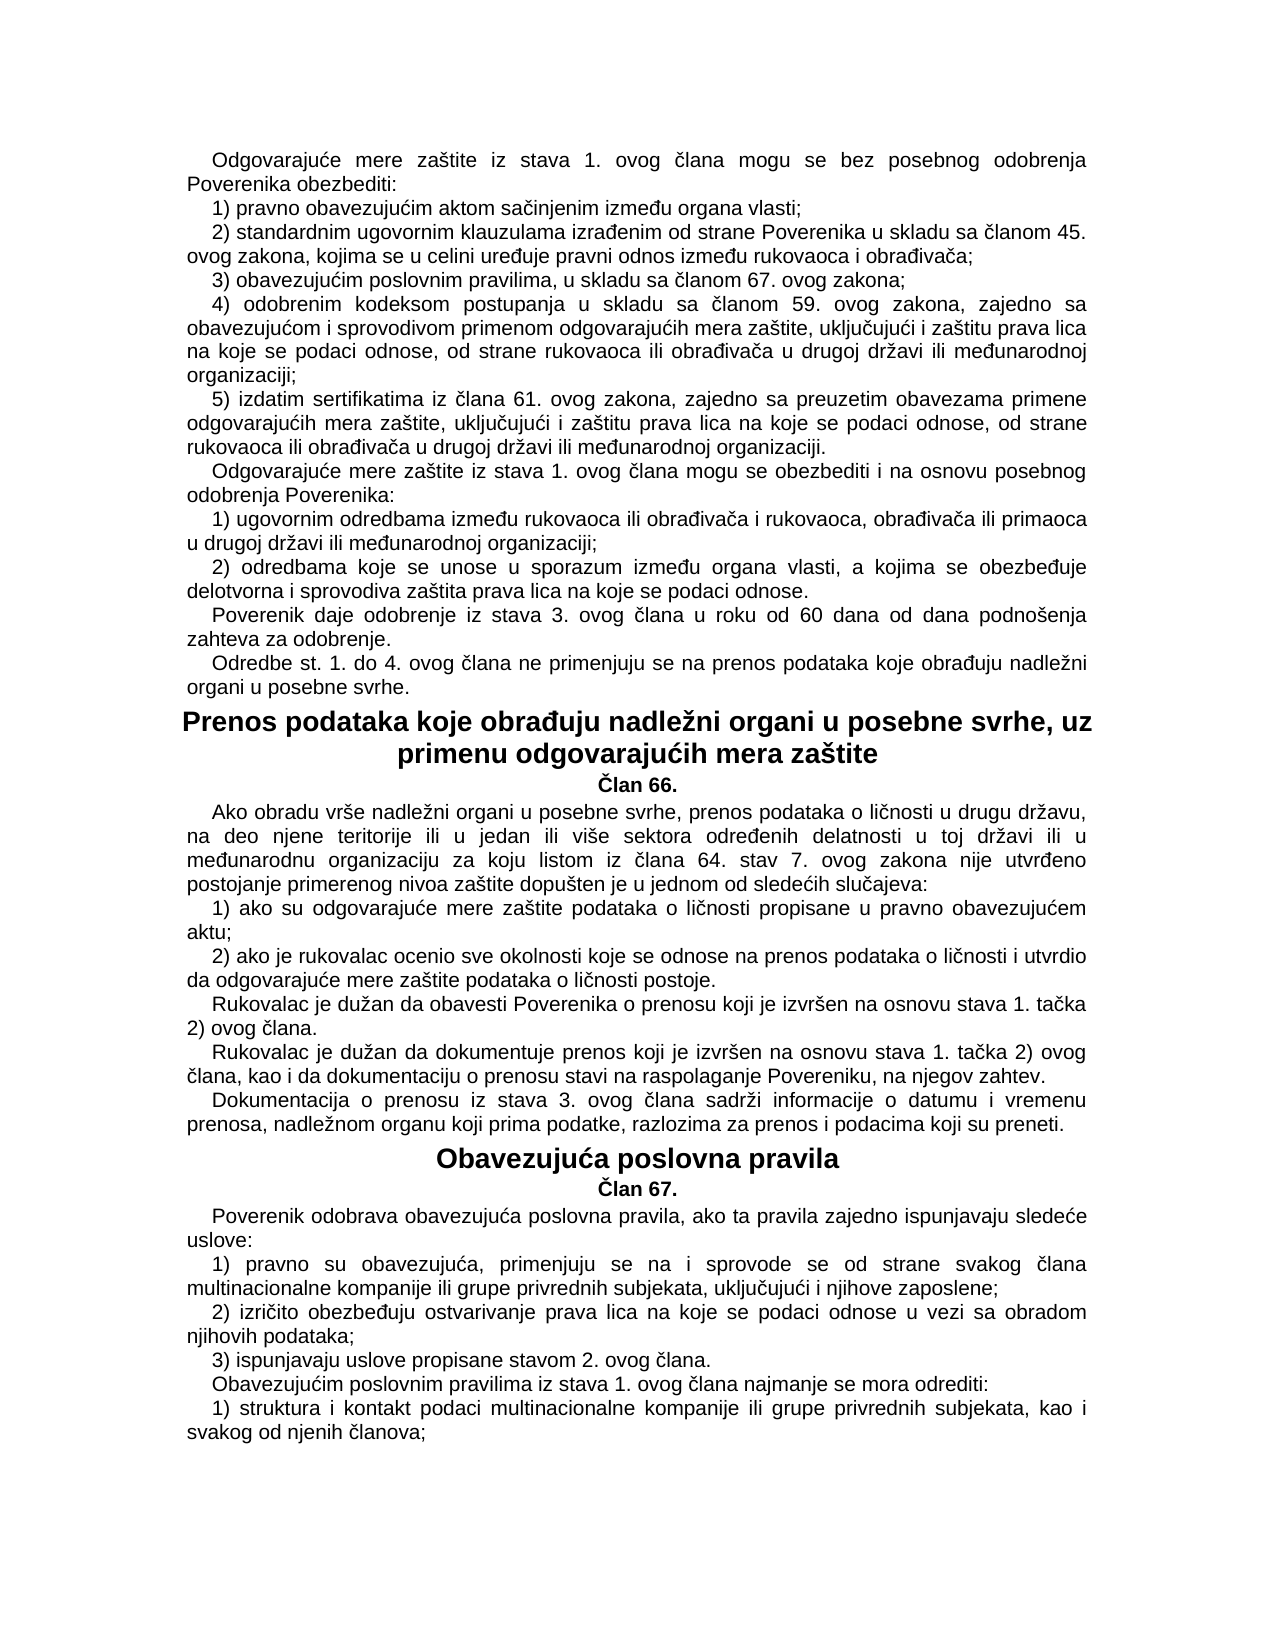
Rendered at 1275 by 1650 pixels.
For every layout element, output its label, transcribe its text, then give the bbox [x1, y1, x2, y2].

text 1) pravno su obavezujuća, primenjuju se na i sprovode se od strane svakog člana multinacionalne kompanije ili grupe privrednih subjekata, uključujući i njihove zaposlene; [187, 1252, 1088, 1300]
text Odgovarajuće mere zaštite iz stava 1. ovog člana mogu se obezbediti i na osnovu posebnog odobrenja Poverenika: [187, 459, 1088, 507]
text 2) odredbama koje se unose u sporazum između organa vlasti, a kojima se obezbeđuje delotvorna i sprovodiva zaštita prava lica na koje se podaci odnose. [187, 555, 1088, 603]
text Dokumentacija o prenosu iz stava 3. ovog člana sadrži informacije o datumu i vremenu prenosa, nadležnom organu koji prima podatke, razlozima za prenos i podacima koji su preneti. [187, 1087, 1088, 1135]
text Obavezujuća poslovna pravila [148, 1142, 1127, 1174]
text Član 67. [148, 1177, 1127, 1201]
text 2) ako je rukovalac ocenio sve okolnosti koje se odnose na prenos podataka o ličnosti i utvrdio da odgovarajuće mere zaštite podataka o ličnosti postoje. [187, 944, 1088, 992]
text Član 66. [148, 773, 1127, 797]
text 1) ugovornim odredbama između rukovaoca ili obrađivača i rukovaoca, obrađivača ili primaoca u drugoj državi ili međunarodnoj organizaciji; [187, 507, 1088, 555]
text 1) pravno obavezujućim aktom sačinjenim između organa vlasti; [187, 196, 1088, 219]
text 1) ako su odgovarajuće mere zaštite podataka o ličnosti propisane u pravno obavezujućem aktu; [187, 896, 1088, 944]
text 2) standardnim ugovornim klauzulama izrađenim od strane Poverenika u skladu sa članom 45. ovog zakona, kojima se u celini uređuje pravni odnos između rukovaoca i obrađivača; [187, 219, 1088, 267]
text Rukovalac je dužan da obavesti Poverenika o prenosu koji je izvršen na osnovu stava 1. tačka 2) ovog člana. [187, 992, 1088, 1039]
text 1) struktura i kontakt podaci multinacionalne kompanije ili grupe privrednih subjekata, kao i svakog od njenih članova; [187, 1396, 1088, 1444]
text Ako obradu vrše nadležni organi u posebne svrhe, prenos podataka o ličnosti u drugu državu, na deo njene teritorije ili u jedan ili više sektora određenih delatnosti u toj državi ili u međunarodnu organizaciju za koju listom iz člana 64. stav 7. ovog zakona nije utvrđeno postojanje primerenog nivoa zaštite dopušten je u jednom od sledećih slučajeva: [187, 800, 1088, 896]
text Prenos podataka koje obrađuju nadležni organi u posebne svrhe, uz primenu odgovarajućih mera zaštite [148, 705, 1127, 770]
text Odredbe st. 1. do 4. ovog člana ne primenjuju se na prenos podataka koje obrađuju nadležni organi u posebne svrhe. [187, 651, 1088, 699]
text Poverenik odobrava obavezujuća poslovna pravila, ako ta pravila zajedno ispunjavaju sledeće uslove: [187, 1204, 1088, 1252]
text Rukovalac je dužan da dokumentuje prenos koji je izvršen na osnovu stava 1. tačka 2) ovog člana, kao i da dokumentaciju o prenosu stavi na raspolaganje Povereniku, na njegov zahtev. [187, 1039, 1088, 1087]
text Odgovarajuće mere zaštite iz stava 1. ovog člana mogu se bez posebnog odobrenja Poverenika obezbediti: [187, 148, 1088, 196]
text Poverenik daje odobrenje iz stava 3. ovog člana u roku od 60 dana od dana podnošenja zahteva za odobrenje. [187, 603, 1088, 651]
text Obavezujućim poslovnim pravilima iz stava 1. ovog člana najmanje se mora odrediti: [187, 1372, 1088, 1396]
text 3) ispunjavaju uslove propisane stavom 2. ovog člana. [187, 1348, 1088, 1372]
text 3) obavezujućim poslovnim pravilima, u skladu sa članom 67. ovog zakona; [187, 267, 1088, 291]
text 2) izričito obezbeđuju ostvarivanje prava lica na koje se podaci odnose u vezi sa obradom njihovih podataka; [187, 1300, 1088, 1348]
text 5) izdatim sertifikatima iz člana 61. ovog zakona, zajedno sa preuzetim obavezama primene odgovarajućih mera zaštite, uključujući i zaštitu prava lica na koje se podaci odnose, od strane rukovaoca ili obrađivača u drugoj državi ili međunarodnoj organizaciji. [187, 387, 1088, 459]
text 4) odobrenim kodeksom postupanja u skladu sa članom 59. ovog zakona, zajedno sa obavezujućom i sprovodivom primenom odgovarajućih mera zaštite, uključujući i zaštitu prava lica na koje se podaci odnose, od strane rukovaoca ili obrađivača u drugoj državi ili međunarodnoj organizaciji; [187, 291, 1088, 387]
